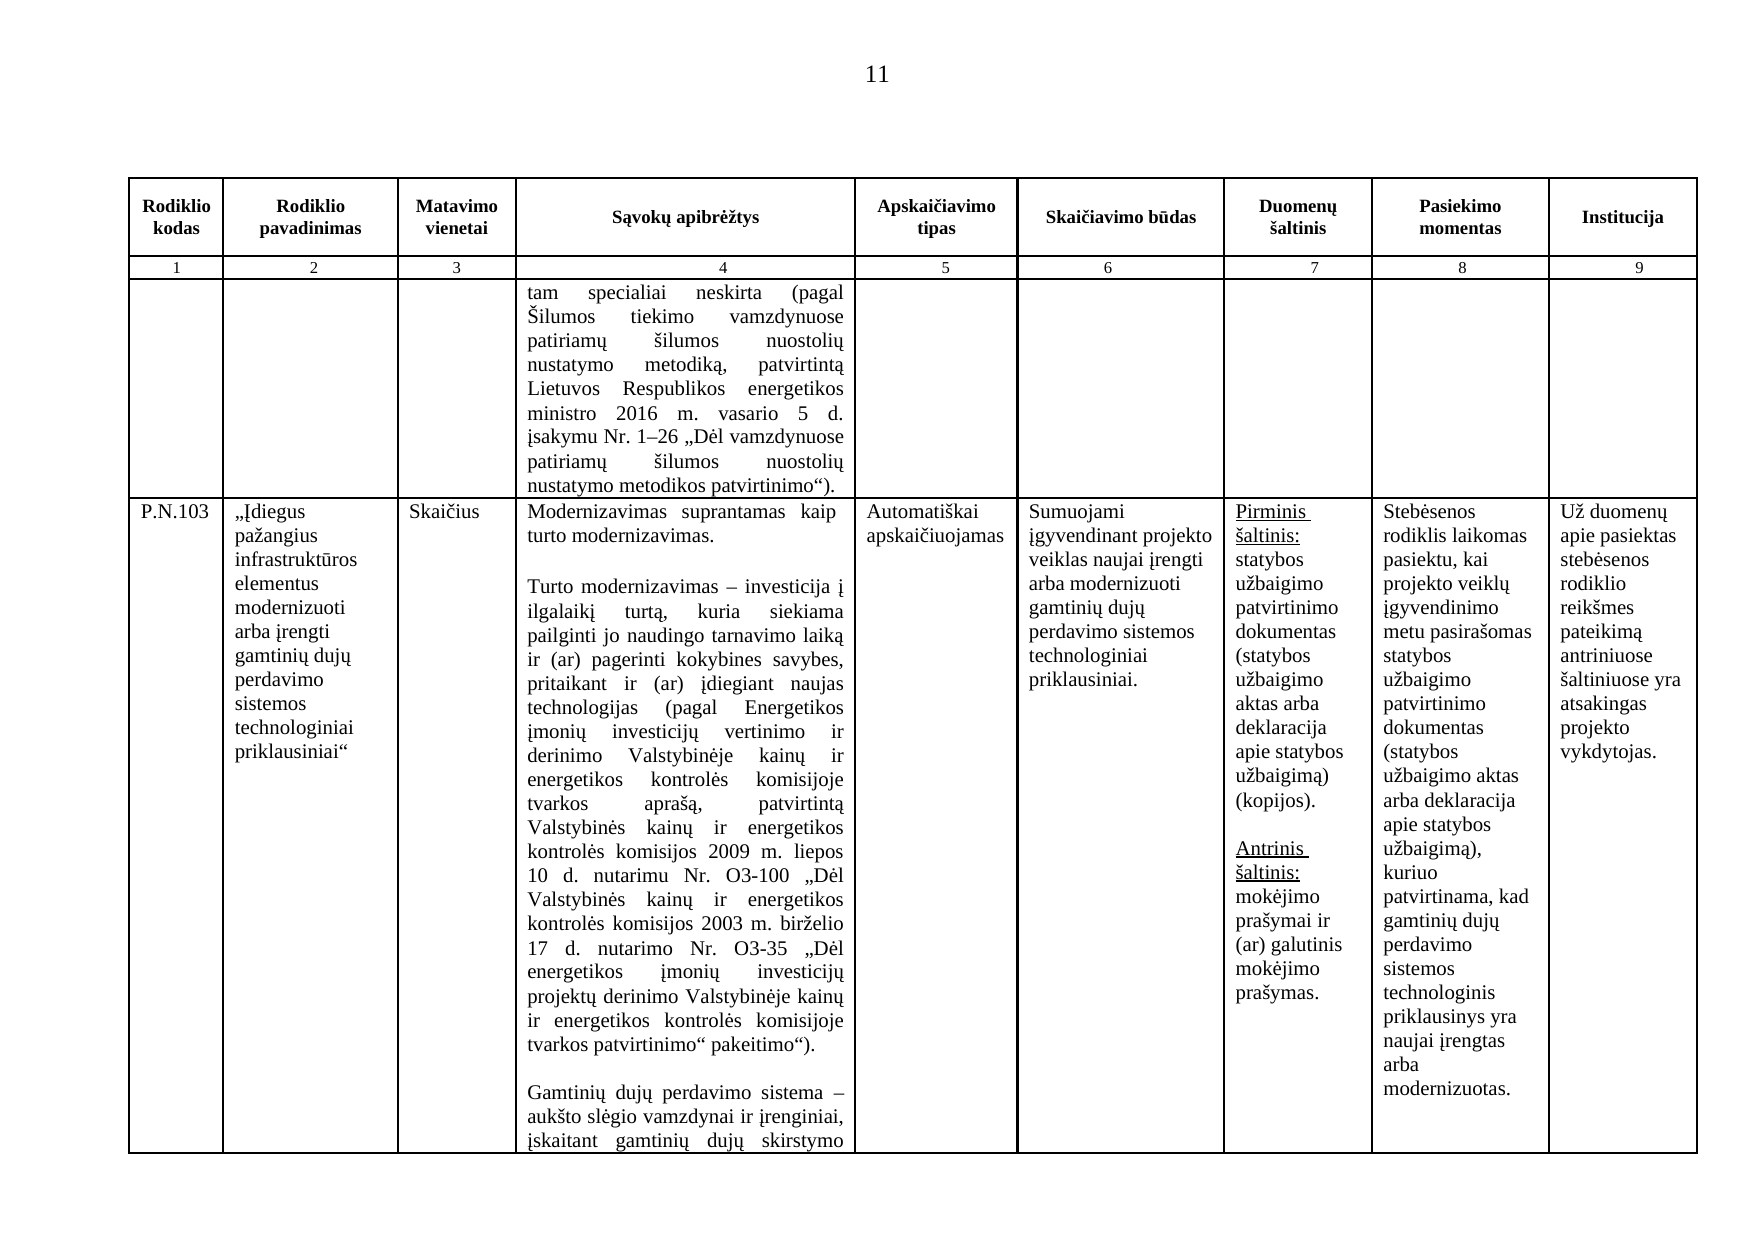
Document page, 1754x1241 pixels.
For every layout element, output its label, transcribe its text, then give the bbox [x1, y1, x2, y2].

table_cell [130, 280, 222, 497]
table_cell 1 [130, 257, 222, 278]
table_cell Už duomenų apie pasiektas stebėsenos rodiklio reikšmes pateikimą antriniuose šaltiniuose yra atsakingas projekto vykdytojas. [1550, 499, 1696, 1152]
table_header Pasiekimo momentas [1373, 179, 1548, 255]
table_cell [856, 280, 1016, 497]
table_cell 9 [1550, 257, 1696, 278]
table_cell [1019, 280, 1223, 497]
table_cell [1373, 280, 1548, 497]
table_cell 4 [517, 257, 854, 278]
table_cell 3 [399, 257, 515, 278]
table_cell [224, 280, 397, 497]
table_cell [1225, 280, 1371, 497]
table_cell 2 [224, 257, 397, 278]
table_cell [399, 280, 515, 497]
table_cell [1550, 280, 1696, 497]
table_cell Modernizavimas suprantamas kaip turto modernizavimas. Turto modernizavimas – investicija į ilgalaikį turtą, kuria siekiama pailginti jo naudingo tarnavimo laiką ir (ar) pagerinti kokybines savybes, pritaikant ir (ar) įdiegiant naujas technologijas (pagal Energetikos įmonių investicijų vertinimo ir derinimo Valstybinėje kainų ir energetikos kontrolės komisijoje tvarkos aprašą, patvirtintą Valstybinės kainų ir energetikos kontrolės komisijos 2009 m. liepos 10 d. nutarimu Nr. O3-100 „Dėl Valstybinės kainų ir energetikos kontrolės komisijos 2003 m. birželio 17 d. nutarimo Nr. O3-35 „Dėl energetikos įmonių investicijų projektų derinimo Valstybinėje kainų ir energetikos kontrolės komisijoje tvarkos patvirtinimo“ pakeitimo“). Gamtinių dujų perdavimo sistema – aukšto slėgio vamzdynai ir įrenginiai, įskaitant gamtinių dujų skirstymo [517, 499, 854, 1152]
table_header Duomenų šaltinis [1225, 179, 1371, 255]
table_cell Automatiškai apskaičiuojamas [856, 499, 1016, 1152]
table_cell Sumuojami įgyvendinant projekto veiklas naujai įrengti arba modernizuoti gamtinių dujų perdavimo sistemos technologiniai priklausiniai. [1019, 499, 1223, 1152]
table_cell tam specialiai neskirta (pagal Šilumos tiekimo vamzdynuose patiriamų šilumos nuostolių nustatymo metodiką, patvirtintą Lietuvos Respublikos energetikos ministro 2016 m. vasario 5 d. įsakymu Nr. 1–26 „Dėl vamzdynuose patiriamų šilumos nuostolių nustatymo metodikos patvirtinimo“). [517, 280, 854, 497]
table_header Sąvokų apibrėžtys [517, 179, 854, 255]
table_header Rodiklio pavadinimas [224, 179, 397, 255]
table_cell 8 [1373, 257, 1548, 278]
table_header Skaičiavimo būdas [1019, 179, 1223, 255]
table_cell 6 [1019, 257, 1223, 278]
table_cell Pirminis šaltinis: statybos užbaigimo patvirtinimo dokumentas (statybos užbaigimo aktas arba deklaracija apie statybos užbaigimą) (kopijos). Antrinis šaltinis: mokėjimo prašymai ir (ar) galutinis mokėjimo prašymas. [1225, 499, 1371, 1152]
table_cell P.N.103 [130, 499, 222, 1152]
table_cell 5 [856, 257, 1016, 278]
table_header Institucija [1550, 179, 1696, 255]
table_cell Skaičius [399, 499, 515, 1152]
table_cell Stebėsenos rodiklis laikomas pasiektu, kai projekto veiklų įgyvendinimo metu pasirašomas statybos užbaigimo patvirtinimo dokumentas (statybos užbaigimo aktas arba deklaracija apie statybos užbaigimą), kuriuo patvirtinama, kad gamtinių dujų perdavimo sistemos technologinis priklausinys yra naujai įrengtas arba modernizuotas. [1373, 499, 1548, 1152]
table_cell 7 [1225, 257, 1371, 278]
table_header Matavimo vienetai [399, 179, 515, 255]
table_cell „Įdiegus pažangius infrastruktūros elementus modernizuoti arba įrengti gamtinių dujų perdavimo sistemos technologiniai priklausiniai“ [224, 499, 397, 1152]
table_header Rodiklio kodas [130, 179, 222, 255]
table_header Apskaičiavimo tipas [856, 179, 1016, 255]
